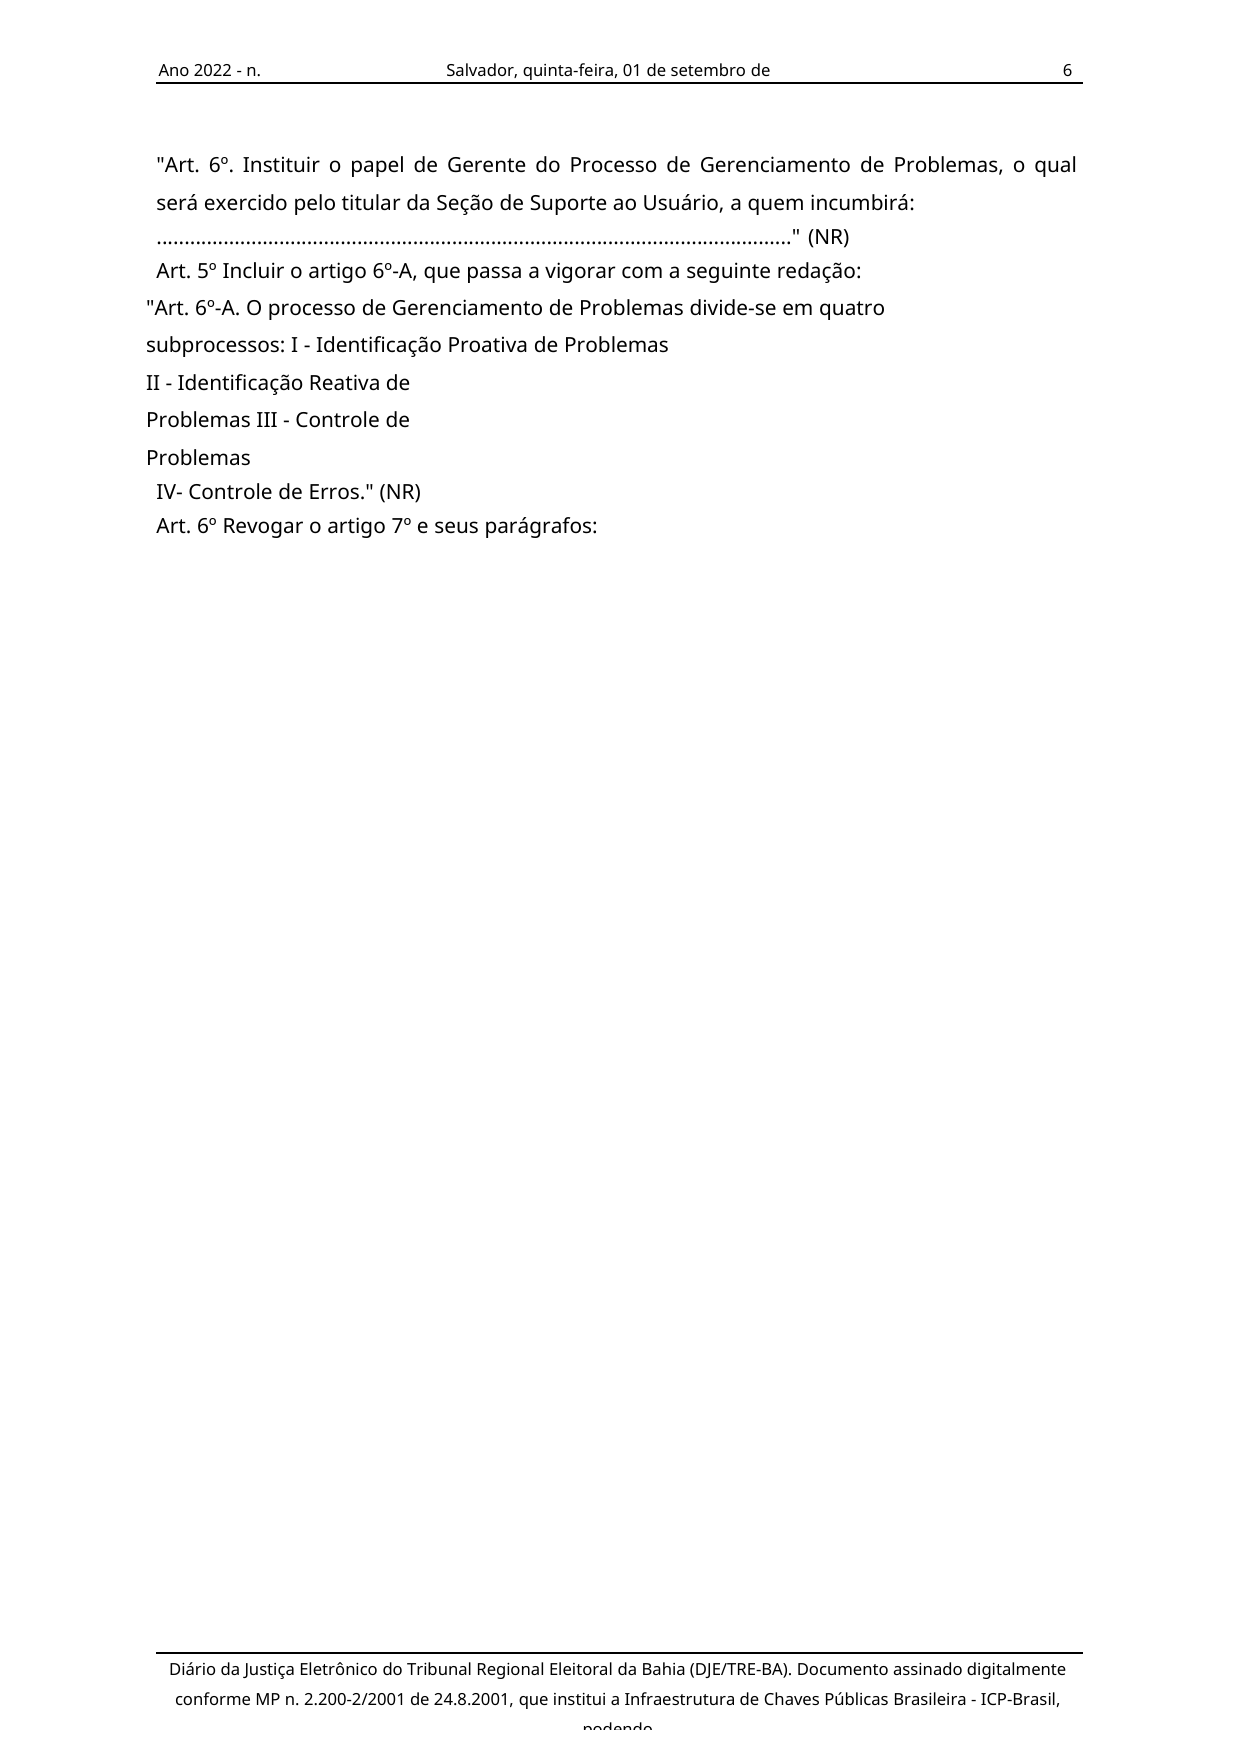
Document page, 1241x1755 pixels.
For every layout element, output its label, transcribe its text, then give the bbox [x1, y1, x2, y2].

text "Art. 6º-A. O processo de Gerenciamento de Problemas divide-se em quatro subprocessos: I - Identificação Proativa de Problemas [146, 293, 1003, 359]
text .................................................................................................................." (NR) [156, 225, 1097, 249]
text Art. 6º Revogar o artigo 7º e seus parágrafos: [156, 512, 1097, 540]
text II - Identificação Reativa de Problemas III - Controle de Problemas [146, 368, 515, 471]
text "Art. 6º. Instituir o papel de Gerente do Processo de Gerenciamento de Problemas, o qual será exercido pelo titular da Seção de Suporte ao Usuário, a quem incumbirá: [156, 150, 1097, 216]
text IV- Controle de Erros." (NR) [156, 480, 1097, 504]
text Art. 5º Incluir o artigo 6º-A, que passa a vigorar com a seguinte redação: [156, 257, 1097, 285]
